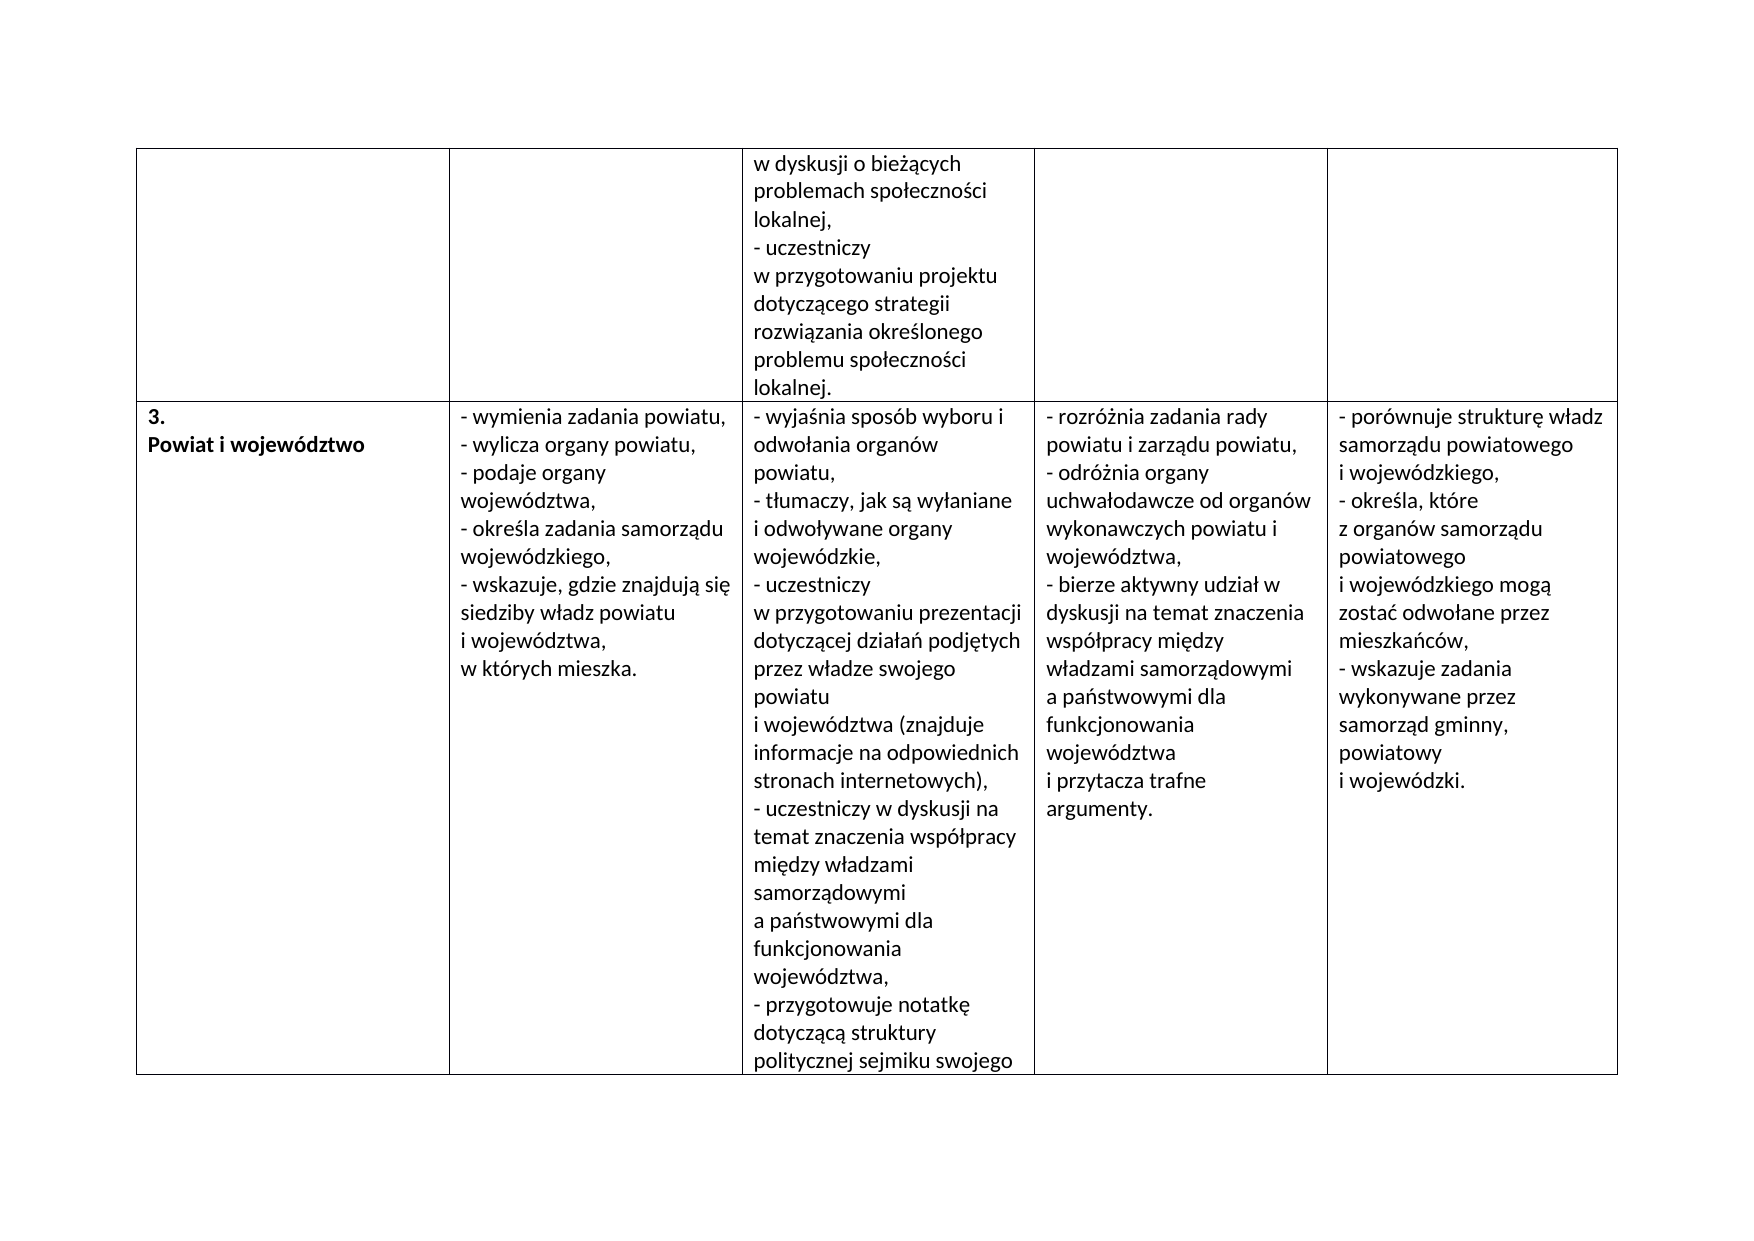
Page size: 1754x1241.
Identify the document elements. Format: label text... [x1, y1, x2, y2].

table_cell w dyskusji o bieżących problemach społeczności lokalnej, - uczestniczy w przygotowaniu projektu dotyczącego strategii rozwiązania określonego problemu społeczności lokalnej. [743, 149, 1034, 401]
table_cell 3. Powiat i województwo [137, 402, 449, 1074]
table_cell - rozróżnia zadania rady powiatu i zarządu powiatu, - odróżnia organy uchwałodawcze od organów wykonawczych powiatu i województwa, - bierze aktywny udział w dyskusji na temat znaczenia współpracy między władzami samorządowymi a państwowymi dla funkcjonowania województwa i przytacza trafne argumenty. [1035, 402, 1327, 1074]
table_cell [450, 149, 742, 401]
table_cell [137, 149, 449, 401]
table_cell - wymienia zadania powiatu, - wylicza organy powiatu, - podaje organy województwa, - określa zadania samorządu wojewódzkiego, - wskazuje, gdzie znajdują się siedziby władz powiatu i województwa, w których mieszka. [450, 402, 742, 1074]
table_cell [1328, 149, 1617, 401]
table_cell [1035, 149, 1327, 401]
table_cell - wyjaśnia sposób wyboru i odwołania organów powiatu, - tłumaczy, jak są wyłaniane i odwoływane organy wojewódzkie, - uczestniczy w przygotowaniu prezentacji dotyczącej działań podjętych przez władze swojego powiatu i województwa (znajduje informacje na odpowiednich stronach internetowych), - uczestniczy w dyskusji na temat znaczenia współpracy między władzami samorządowymi a państwowymi dla funkcjonowania województwa, - przygotowuje notatkę dotyczącą struktury politycznej sejmiku swojego [743, 402, 1034, 1074]
table_cell - porównuje strukturę władz samorządu powiatowego i wojewódzkiego, - określa, które z organów samorządu powiatowego i wojewódzkiego mogą zostać odwołane przez mieszkańców, - wskazuje zadania wykonywane przez samorząd gminny, powiatowy i wojewódzki. [1328, 402, 1617, 1074]
